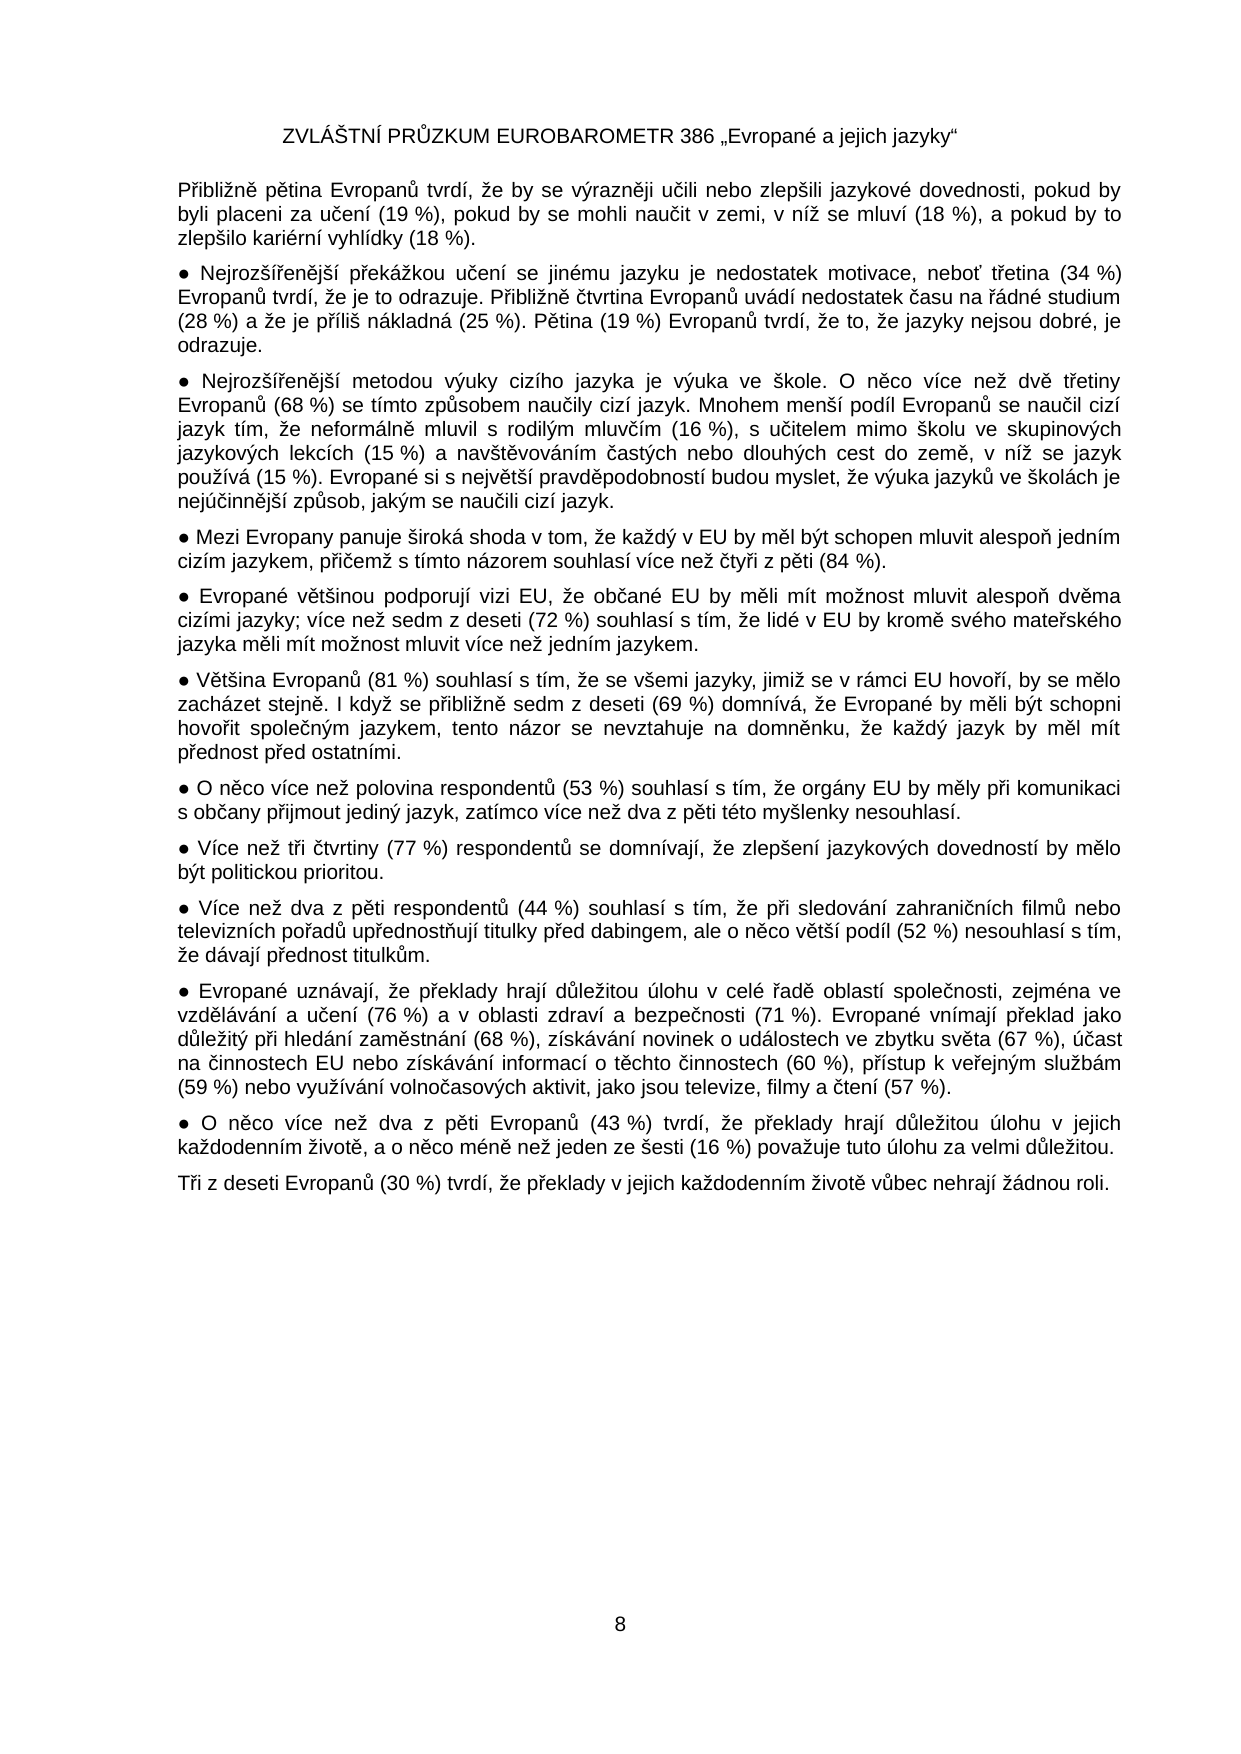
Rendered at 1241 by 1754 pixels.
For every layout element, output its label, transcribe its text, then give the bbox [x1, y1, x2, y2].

text ● Většina Evropanů (81 %) souhlasí s tím, že se všemi jazyky, jimiž se v rámci EU hovoří, by se mělo zacházet stejně. I když se přibližně sedm z deseti (69 %) domnívá, že Evropané by měli být schopni hovořit společným jazykem, tento názor se nevztahuje na domněnku, že každý jazyk by měl mít přednost před ostatními. [177, 668, 1122, 764]
text Tři z deseti Evropanů (30 %) tvrdí, že překlady v jejich každodenním životě vůbec nehrají žádnou roli. [177, 1171, 1122, 1194]
text ● Evropané uznávají, že překlady hrají důležitou úlohu v celé řadě oblastí společnosti, zejména ve vzdělávání a učení (76 %) a v oblasti zdraví a bezpečnosti (71 %). Evropané vnímají překlad jako důležitý při hledání zaměstnání (68 %), získávání novinek o událostech ve zbytku světa (67 %), účast na činnostech EU nebo získávání informací o těchto činnostech (60 %), přístup k veřejným službám (59 %) nebo využívání volnočasových aktivit, jako jsou televize, filmy a čtení (57 %). [177, 979, 1122, 1099]
text ● O něco více než dva z pěti Evropanů (43 %) tvrdí, že překlady hrají důležitou úlohu v jejich každodenním životě, a o něco méně než jeden ze šesti (16 %) považuje tuto úlohu za velmi důležitou. [177, 1111, 1122, 1159]
text ● Mezi Evropany panuje široká shoda v tom, že každý v EU by měl být schopen mluvit alespoň jedním cizím jazykem, přičemž s tímto názorem souhlasí více než čtyři z pěti (84 %). [177, 524, 1122, 572]
text ● Více než dva z pěti respondentů (44 %) souhlasí s tím, že při sledování zahraničních filmů nebo televizních pořadů upřednostňují titulky před dabingem, ale o něco větší podíl (52 %) nesouhlasí s tím, že dávají přednost titulkům. [177, 895, 1122, 967]
text ● Více než tři čtvrtiny (77 %) respondentů se domnívají, že zlepšení jazykových dovedností by mělo být politickou prioritou. [177, 836, 1122, 883]
text Přibližně pětina Evropanů tvrdí, že by se výrazněji učili nebo zlepšili jazykové dovednosti, pokud by byli placeni za učení (19 %), pokud by se mohli naučit v zemi, v níž se mluví (18 %), a pokud by to zlepšilo kariérní vyhlídky (18 %). [177, 177, 1122, 249]
text ● Nejrozšířenější metodou výuky cizího jazyka je výuka ve škole. O něco více než dvě třetiny Evropanů (68 %) se tímto způsobem naučily cizí jazyk. Mnohem menší podíl Evropanů se naučil cizí jazyk tím, že neformálně mluvil s rodilým mluvčím (16 %), s učitelem mimo školu ve skupinových jazykových lekcích (15 %) a navštěvováním častých nebo dlouhých cest do země, v níž se jazyk používá (15 %). Evropané si s největší pravděpodobností budou myslet, že výuka jazyků ve školách je nejúčinnější způsob, jakým se naučili cizí jazyk. [177, 369, 1122, 513]
text ● Evropané většinou podporují vizi EU, že občané EU by měli mít možnost mluvit alespoň dvěma cizími jazyky; více než sedm z deseti (72 %) souhlasí s tím, že lidé v EU by kromě svého mateřského jazyka měli mít možnost mluvit více než jedním jazykem. [177, 584, 1122, 656]
text ● O něco více než polovina respondentů (53 %) souhlasí s tím, že orgány EU by měly při komunikaci s občany přijmout jediný jazyk, zatímco více než dva z pěti této myšlenky nesouhlasí. [177, 776, 1122, 824]
text ● Nejrozšířenější překážkou učení se jinému jazyku je nedostatek motivace, neboť třetina (34 %) Evropanů tvrdí, že je to odrazuje. Přibližně čtvrtina Evropanů uvádí nedostatek času na řádné studium (28 %) a že je příliš nákladná (25 %). Pětina (19 %) Evropanů tvrdí, že to, že jazyky nejsou dobré, je odrazuje. [177, 261, 1122, 357]
